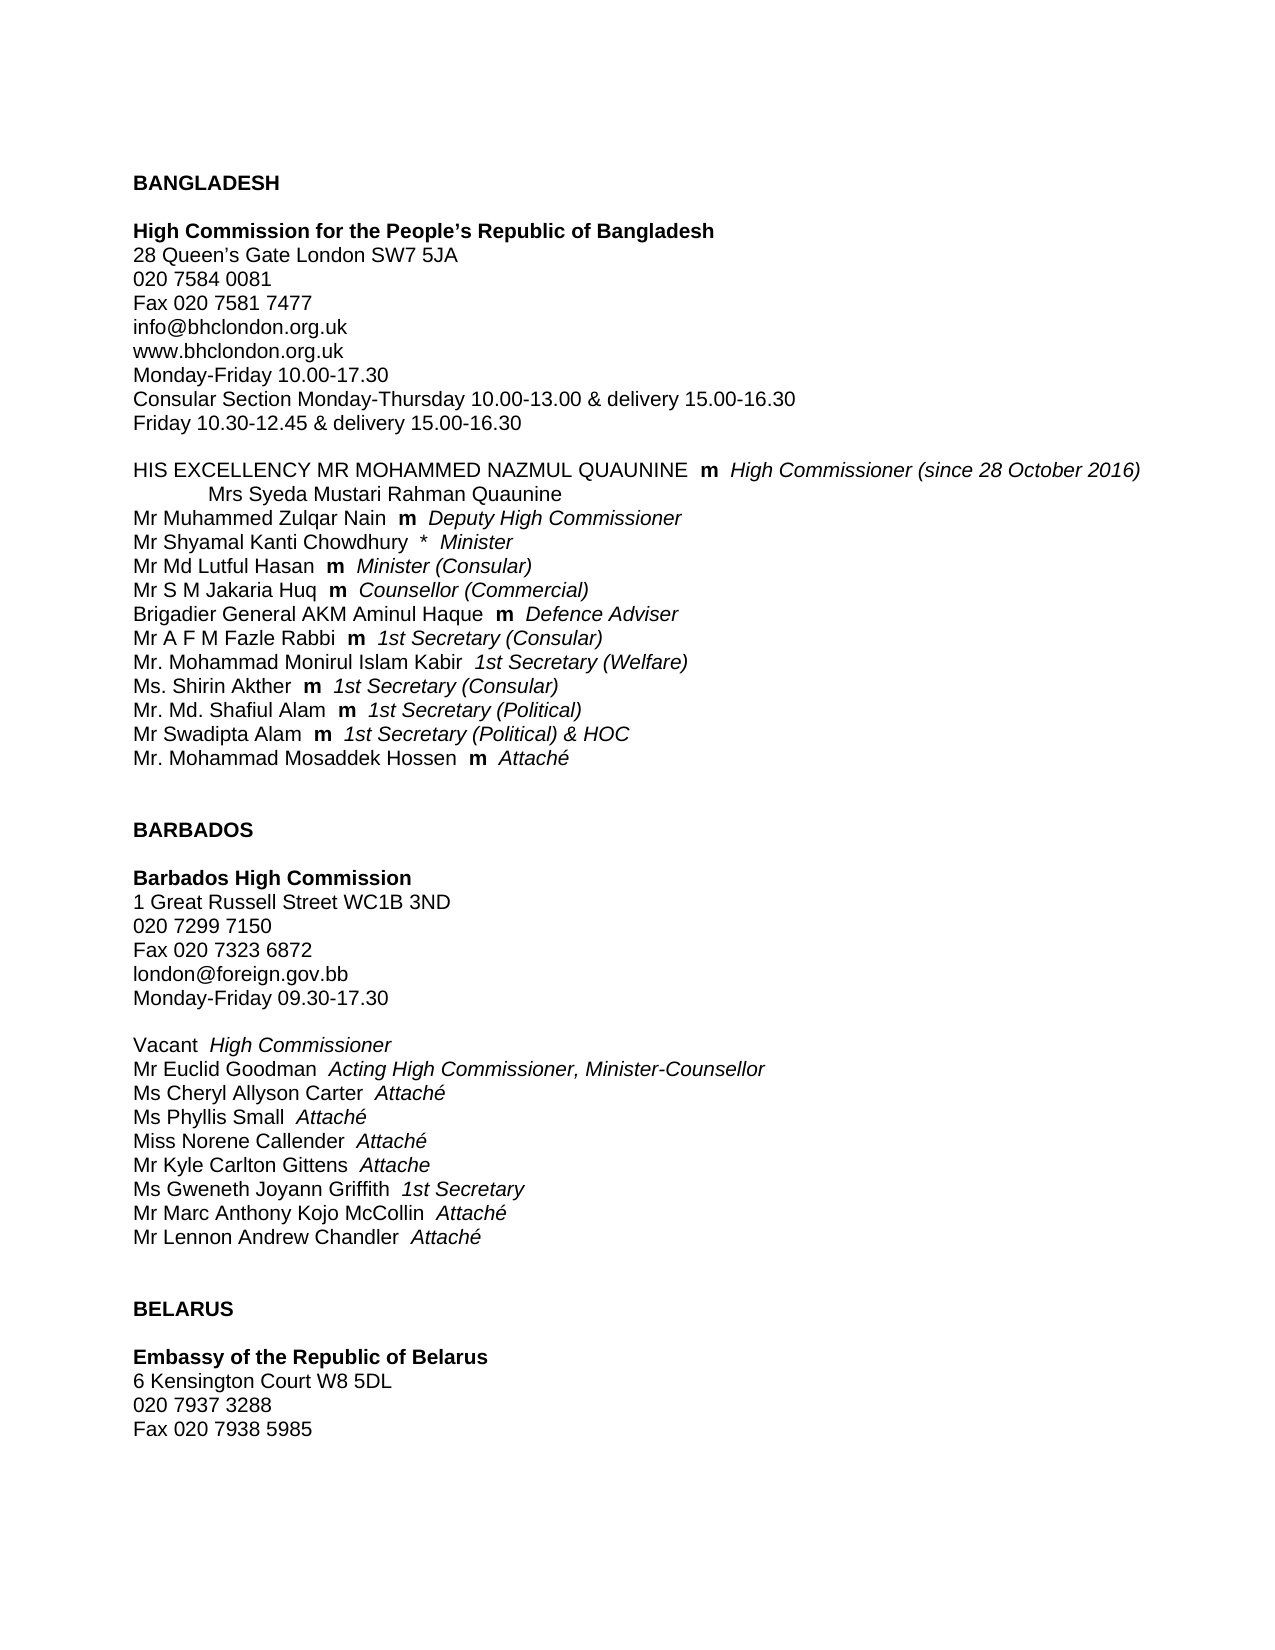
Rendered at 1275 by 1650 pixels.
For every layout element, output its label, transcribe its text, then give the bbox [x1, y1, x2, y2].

text www.bhclondon.org.uk [133, 338, 1181, 362]
text Mr Kyle Carlton Gittens Attache [133, 1153, 1181, 1177]
text Consular Section Monday-Thursday 10.00-13.00 & delivery 15.00-16.30 [133, 386, 1181, 410]
text Mr A F M Fazle Rabbi m 1st Secretary (Consular) [133, 626, 1181, 650]
text london@foreign.gov.bb [133, 961, 1181, 985]
text Mr Shyamal Kanti Chowdhury * Minister [133, 530, 1181, 554]
text Ms Cheryl Allyson Carter Attaché [133, 1081, 1181, 1105]
text Mr Md Lutful Hasan m Minister (Consular) [133, 554, 1181, 578]
text Ms. Shirin Akther m 1st Secretary (Consular) [133, 674, 1181, 698]
text Mr Lennon Andrew Chandler Attaché [133, 1225, 1181, 1249]
text Ms Phyllis Small Attaché [133, 1105, 1181, 1129]
text Embassy of the Republic of Belarus [133, 1345, 1181, 1369]
text Monday-Friday 10.00-17.30 [133, 362, 1181, 386]
text info@bhclondon.org.uk [133, 314, 1181, 338]
text Mr. Md. Shafiul Alam m 1st Secretary (Political) [133, 698, 1181, 722]
text Mr Muhammed Zulqar Nain m Deputy High Commissioner [133, 506, 1181, 530]
text 020 7584 0081 [133, 267, 1181, 291]
text Friday 10.30-12.45 & delivery 15.00-16.30 [133, 410, 1181, 434]
text Mr Euclid Goodman Acting High Commissioner, Minister-Counsellor [133, 1057, 1181, 1081]
text High Commission for the People’s Republic of Bangladesh [133, 219, 1181, 243]
text 020 7937 3288 [133, 1393, 1181, 1417]
text Fax 020 7323 6872 [133, 937, 1181, 961]
text BELARUS [133, 1297, 1181, 1321]
text Vacant High Commissioner [133, 1033, 1181, 1057]
text Miss Norene Callender Attaché [133, 1129, 1181, 1153]
text Ms Gweneth Joyann Griffith 1st Secretary [133, 1177, 1181, 1201]
text BANGLADESH [133, 171, 1181, 195]
text Mr. Mohammad Mosaddek Hossen m Attaché [133, 746, 1181, 770]
text 6 Kensington Court W8 5DL [133, 1369, 1181, 1393]
text 28 Queen’s Gate London SW7 5JA [133, 243, 1181, 267]
text BARBADOS [133, 818, 1181, 842]
text Mr Marc Anthony Kojo McCollin Attaché [133, 1201, 1181, 1225]
text 1 Great Russell Street WC1B 3ND [133, 889, 1181, 913]
text Mrs Syeda Mustari Rahman Quaunine [133, 482, 1181, 506]
text Mr S M Jakaria Huq m Counsellor (Commercial) [133, 578, 1181, 602]
text 020 7299 7150 [133, 913, 1181, 937]
text Monday-Friday 09.30-17.30 [133, 985, 1181, 1009]
text Fax 020 7938 5985 [133, 1417, 1181, 1441]
text Barbados High Commission [133, 866, 1181, 889]
text Mr. Mohammad Monirul Islam Kabir 1st Secretary (Welfare) [133, 650, 1181, 674]
text Brigadier General AKM Aminul Haque m Defence Adviser [133, 602, 1181, 626]
text HIS EXCELLENCY MR MOHAMMED NAZMUL QUAUNINE m High Commissioner (since 28 October 2016) [133, 458, 1181, 482]
text Mr Swadipta Alam m 1st Secretary (Political) & HOC [133, 722, 1181, 746]
text Fax 020 7581 7477 [133, 291, 1181, 314]
